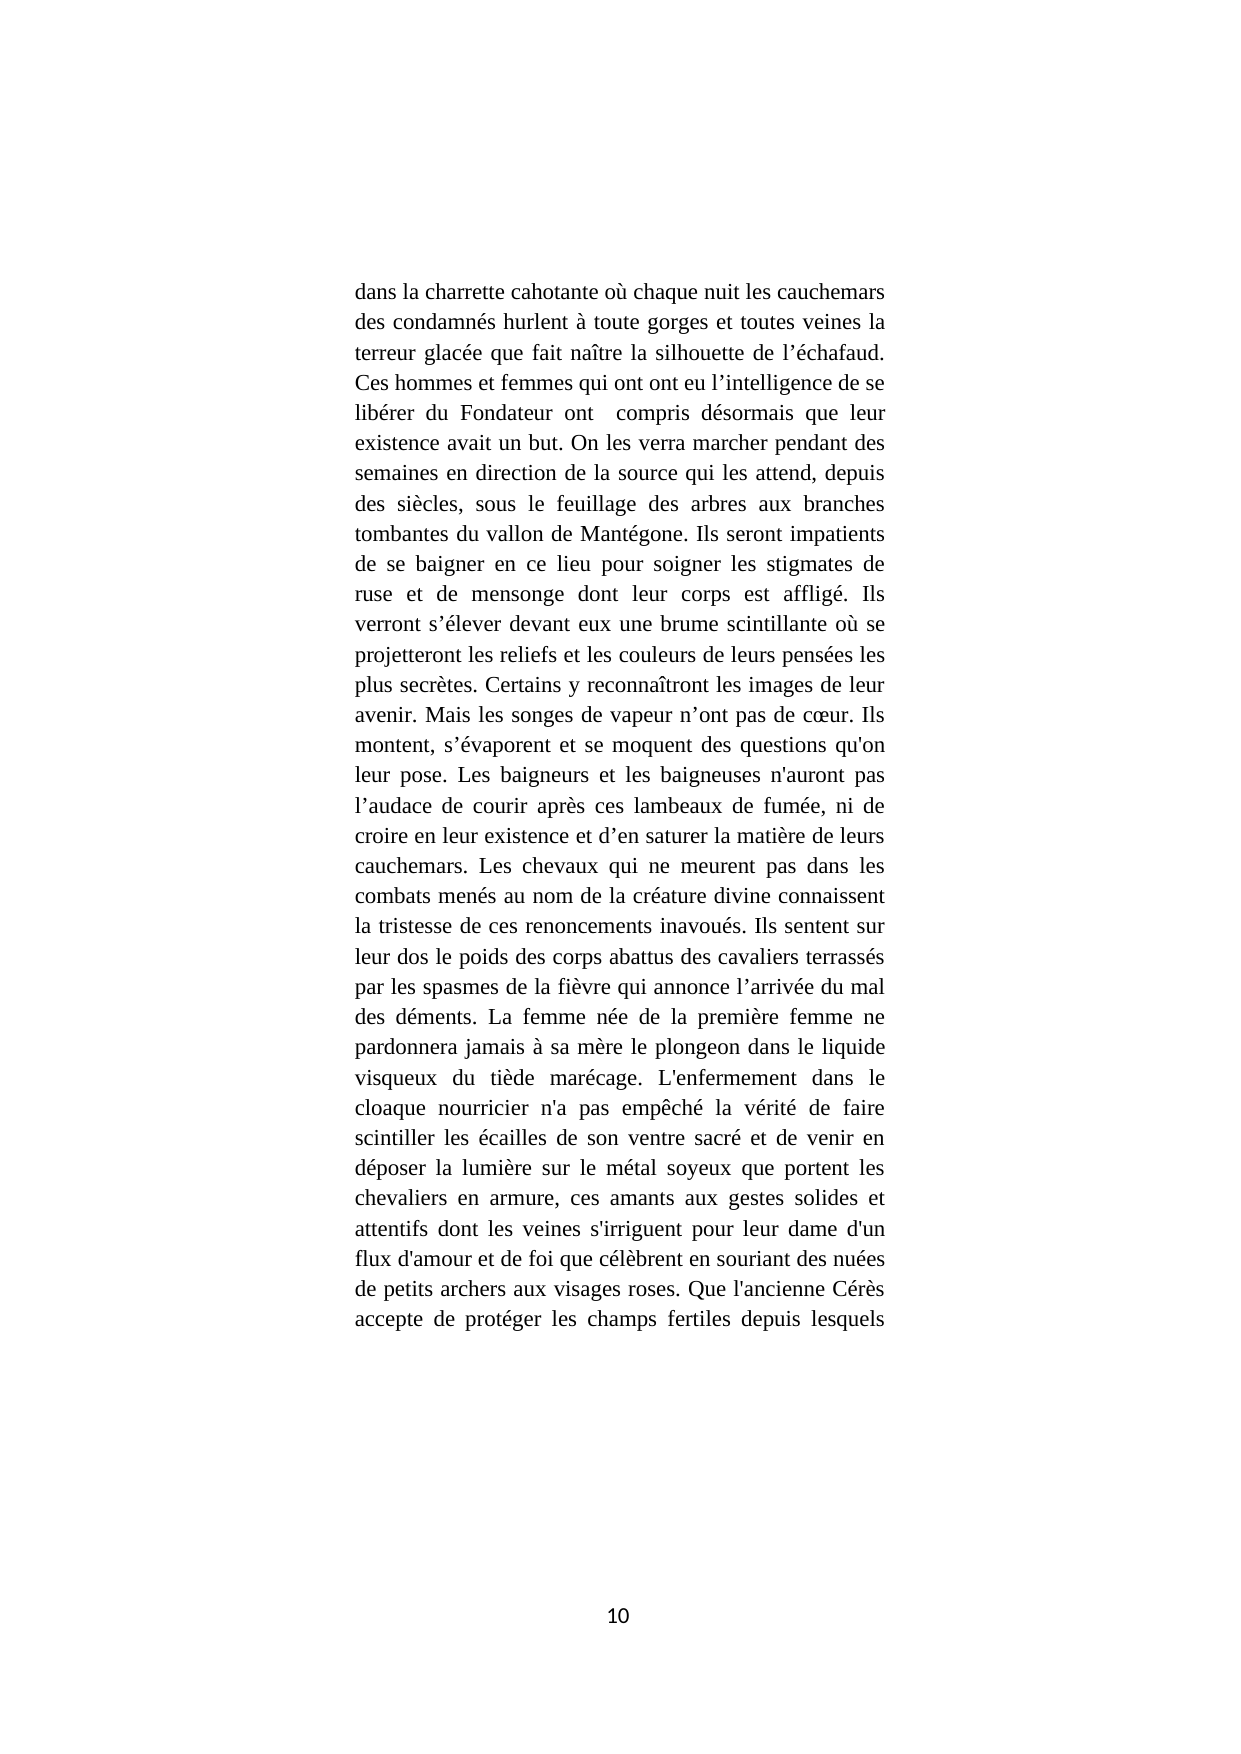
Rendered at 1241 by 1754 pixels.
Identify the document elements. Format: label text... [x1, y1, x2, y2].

text dans la charrette cahotante où chaque nuit les cauchemars des condamnés hurlent à toute gorges et toutes veines la terreur glacée que fait naître la silhouette de l’échafaud. Ces hommes et femmes qui ont ont eu l’intelligence de se libérer du Fondateur ont compris désormais que leur existence avait un but. On les verra marcher pendant des semaines en direction de la source qui les attend, depuis des siècles, sous le feuillage des arbres aux branches tombantes du vallon de Mantégone. Ils seront impatients de se baigner en ce lieu pour soigner les stigmates de ruse et de mensonge dont leur corps est affligé. Ils verront s’élever devant eux une brume scintillante où se projetteront les reliefs et les couleurs de leurs pensées les plus secrètes. Certains y reconnaîtront les images de leur avenir. Mais les songes de vapeur n’ont pas de cœur. Ils montent, s’évaporent et se moquent des questions qu'on leur pose. Les baigneurs et les baigneuses n'auront pas l’audace de courir après ces lambeaux de fumée, ni de croire en leur existence et d’en saturer la matière de leurs cauchemars. Les chevaux qui ne meurent pas dans les combats menés au nom de la créature divine connaissent la tristesse de ces renoncements inavoués. Ils sentent sur leur dos le poids des corps abattus des cavaliers terrassés par les spasmes de la fièvre qui annonce l’arrivée du mal des déments. La femme née de la première femme ne pardonnera jamais à sa mère le plongeon dans le liquide visqueux du tiède marécage. L'enfermement dans le cloaque nourricier n'a pas empêché la vérité de faire scintiller les écailles de son ventre sacré et de venir en déposer la lumière sur le métal soyeux que portent les chevaliers en armure, ces amants aux gestes solides et attentifs dont les veines s'irriguent pour leur dame d'un flux d'amour et de foi que célèbrent en souriant des nuées de petits archers aux visages roses. Que l'ancienne Cérès accepte de protéger les champs fertiles depuis lesquels [354, 278, 886, 1332]
